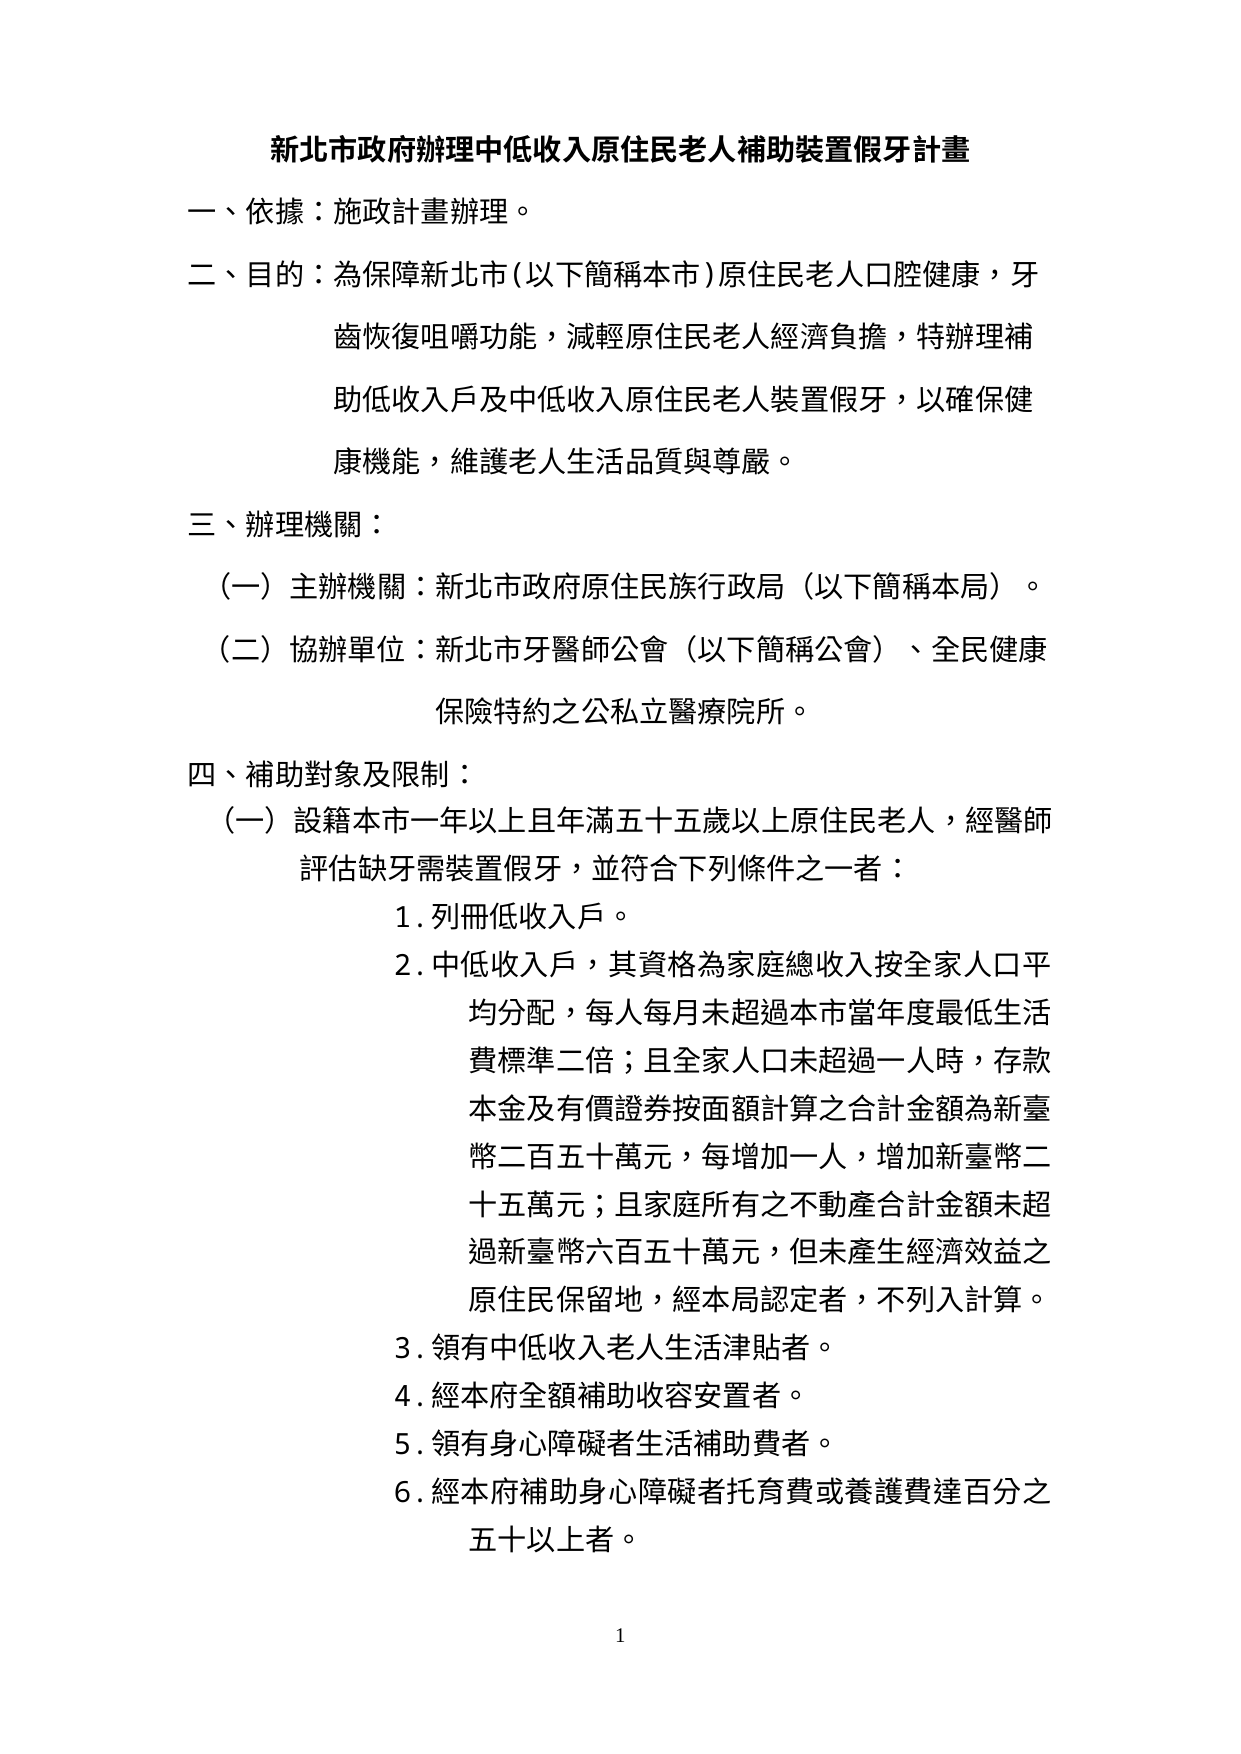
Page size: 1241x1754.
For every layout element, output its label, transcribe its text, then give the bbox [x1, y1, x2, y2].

list 經本府全額補助收容安置者。 [393, 1368, 1053, 1416]
text 三、辦理機關： [187, 481, 1053, 543]
list 領有身心障礙者生活補助費者。 [393, 1416, 1053, 1464]
list 領有中低收入老人生活津貼者。 [393, 1320, 1053, 1368]
list 中低收入戶，其資格為家庭總收入按全家人口平均分配，每人每月未超過本市當年度最低生活費標準二倍；且全家人口未超過一人時，存款本金及有價證券按面額計算之合計金額為新臺幣二百五十萬元，每增加一人，增加新臺幣二十五萬元；且家庭所有之不動產合計金額未超過新臺幣六百五十萬元，但未產生經濟效益之原住民保留地，經本局認定者，不列入計算。 [393, 937, 1053, 1320]
text （一）設籍本市一年以上且年滿五十五歲以上原住民老人，經醫師評估缺牙需裝置假牙，並符合下列條件之一者： [206, 793, 1053, 889]
list 列冊低收入戶。 [393, 889, 1053, 937]
text 四、補助對象及限制： [187, 731, 1053, 793]
list 經本府補助身心障礙者托育費或養護費達百分之五十以上者。 [393, 1464, 1053, 1560]
text 二、目的：為保障新北市(以下簡稱本市)原住民老人口腔健康，牙齒恢復咀嚼功能，減輕原住民老人經濟負擔，特辦理補助低收入戶及中低收入原住民老人裝置假牙，以確保健康機能，維護老人生活品質與尊嚴。 [187, 231, 1053, 481]
text 一、依據：施政計畫辦理。 [187, 168, 1053, 231]
text （一）主辦機關：新北市政府原住民族行政局（以下簡稱本局）。 [187, 543, 1053, 606]
text （二）協辦單位：新北市牙醫師公會（以下簡稱公會）、全民健康保險特約之公私立醫療院所。 [202, 606, 1053, 731]
text 新北市政府辦理中低收入原住民老人補助裝置假牙計畫 [187, 106, 1053, 168]
